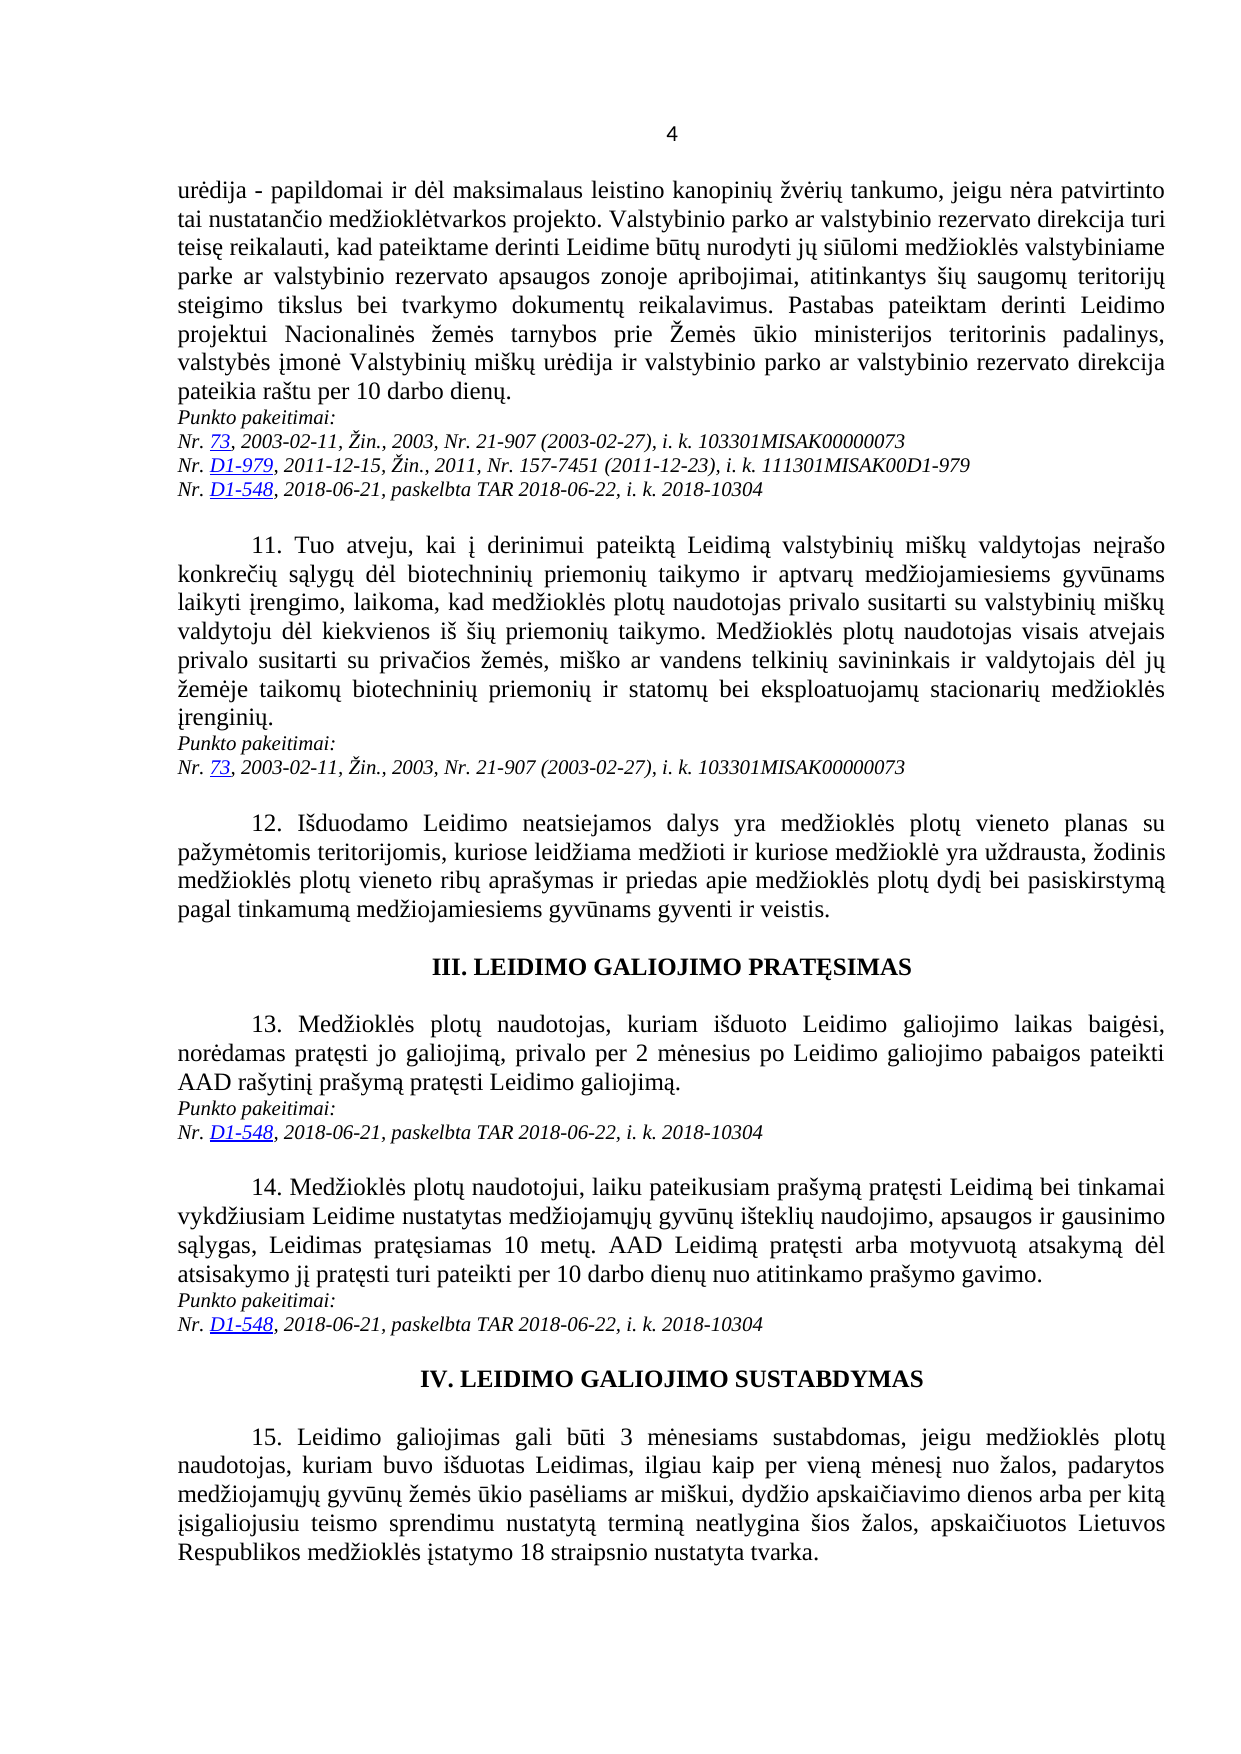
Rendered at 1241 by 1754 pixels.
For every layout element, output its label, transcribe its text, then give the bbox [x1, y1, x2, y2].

text IV. Leidimo galiojimo sustabdymas [177, 1364, 1166, 1393]
text 13. Medžioklės plotų naudotojas, kuriam išduoto Leidimo galiojimo laikas baigėsi, norėdamas pratęsti jo galiojimą, privalo per 2 mėnesius po Leidimo galiojimo pabaigos pateikti AAD rašytinį prašymą pratęsti Leidimo galiojimą. [177, 1009, 1166, 1096]
text III. Leidimo galiojimo pratęsimas [177, 952, 1166, 981]
text 14. Medžioklės plotų naudotojui, laiku pateikusiam prašymą pratęsti Leidimą bei tinkamai vykdžiusiam Leidime nustatytas medžiojamųjų gyvūnų išteklių naudojimo, apsaugos ir gausinimo sąlygas, Leidimas pratęsiamas 10 metų. AAD Leidimą pratęsti arba motyvuotą atsakymą dėl atsisakymo jį pratęsti turi pateikti per 10 darbo dienų nuo atitinkamo prašymo gavimo. [177, 1172, 1166, 1287]
text Nr. D1-548, 2018-06-21, paskelbta TAR 2018-06-22, i. k. 2018-10304 [177, 1120, 1166, 1144]
text Nr. 73, 2003-02-11, Žin., 2003, Nr. 21-907 (2003-02-27), i. k. 103301MISAK00000073 [177, 429, 1166, 453]
text Punkto pakeitimai: [177, 1096, 1166, 1120]
text Punkto pakeitimai: [177, 405, 1166, 429]
text Nr. D1-548, 2018-06-21, paskelbta TAR 2018-06-22, i. k. 2018-10304 [177, 477, 1166, 501]
text Nr. 73, 2003-02-11, Žin., 2003, Nr. 21-907 (2003-02-27), i. k. 103301MISAK00000073 [177, 755, 1166, 779]
text Nr. D1-979, 2011-12-15, Žin., 2011, Nr. 157-7451 (2011-12-23), i. k. 111301MISAK00D1-979 [177, 453, 1166, 477]
text Punkto pakeitimai: [177, 1287, 1166, 1312]
text Nr. D1-548, 2018-06-21, paskelbta TAR 2018-06-22, i. k. 2018-10304 [177, 1312, 1166, 1336]
text 11. Tuo atveju, kai į derinimui pateiktą Leidimą valstybinių miškų valdytojas neįrašo konkrečių sąlygų dėl biotechninių priemonių taikymo ir aptvarų medžiojamiesiems gyvūnams laikyti įrengimo, laikoma, kad medžioklės plotų naudotojas privalo susitarti su valstybinių miškų valdytoju dėl kiekvienos iš šių priemonių taikymo. Medžioklės plotų naudotojas visais atvejais privalo susitarti su privačios žemės, miško ar vandens telkinių savininkais ir valdytojais dėl jų žemėje taikomų biotechninių priemonių ir statomų bei eksploatuojamų stacionarių medžioklės įrenginių. [177, 530, 1166, 731]
text 12. Išduodamo Leidimo neatsiejamos dalys yra medžioklės plotų vieneto planas su pažymėtomis teritorijomis, kuriose leidžiama medžioti ir kuriose medžioklė yra uždrausta, žodinis medžioklės plotų vieneto ribų aprašymas ir priedas apie medžioklės plotų dydį bei pasiskirstymą pagal tinkamumą medžiojamiesiems gyvūnams gyventi ir veistis. [177, 808, 1166, 923]
text Punkto pakeitimai: [177, 731, 1166, 755]
text 15. Leidimo galiojimas gali būti 3 mėnesiams sustabdomas, jeigu medžioklės plotų naudotojas, kuriam buvo išduotas Leidimas, ilgiau kaip per vieną mėnesį nuo žalos, padarytos medžiojamųjų gyvūnų žemės ūkio pasėliams ar miškui, dydžio apskaičiavimo dienos arba per kitą įsigaliojusiu teismo sprendimu nustatytą terminą neatlygina šios žalos, apskaičiuotos Lietuvos Respublikos medžioklės įstatymo 18 straipsnio nustatyta tvarka. [177, 1422, 1166, 1566]
text urėdija - papildomai ir dėl maksimalaus leistino kanopinių žvėrių tankumo, jeigu nėra patvirtinto tai nustatančio medžioklėtvarkos projekto. Valstybinio parko ar valstybinio rezervato direkcija turi teisę reikalauti, kad pateiktame derinti Leidime būtų nurodyti jų siūlomi medžioklės valstybiniame parke ar valstybinio rezervato apsaugos zonoje apribojimai, atitinkantys šių saugomų teritorijų steigimo tikslus bei tvarkymo dokumentų reikalavimus. Pastabas pateiktam derinti Leidimo projektui Nacionalinės žemės tarnybos prie Žemės ūkio ministerijos teritorinis padalinys, valstybės įmonė Valstybinių miškų urėdija ir valstybinio parko ar valstybinio rezervato direkcija pateikia raštu per 10 darbo dienų. [177, 175, 1166, 405]
